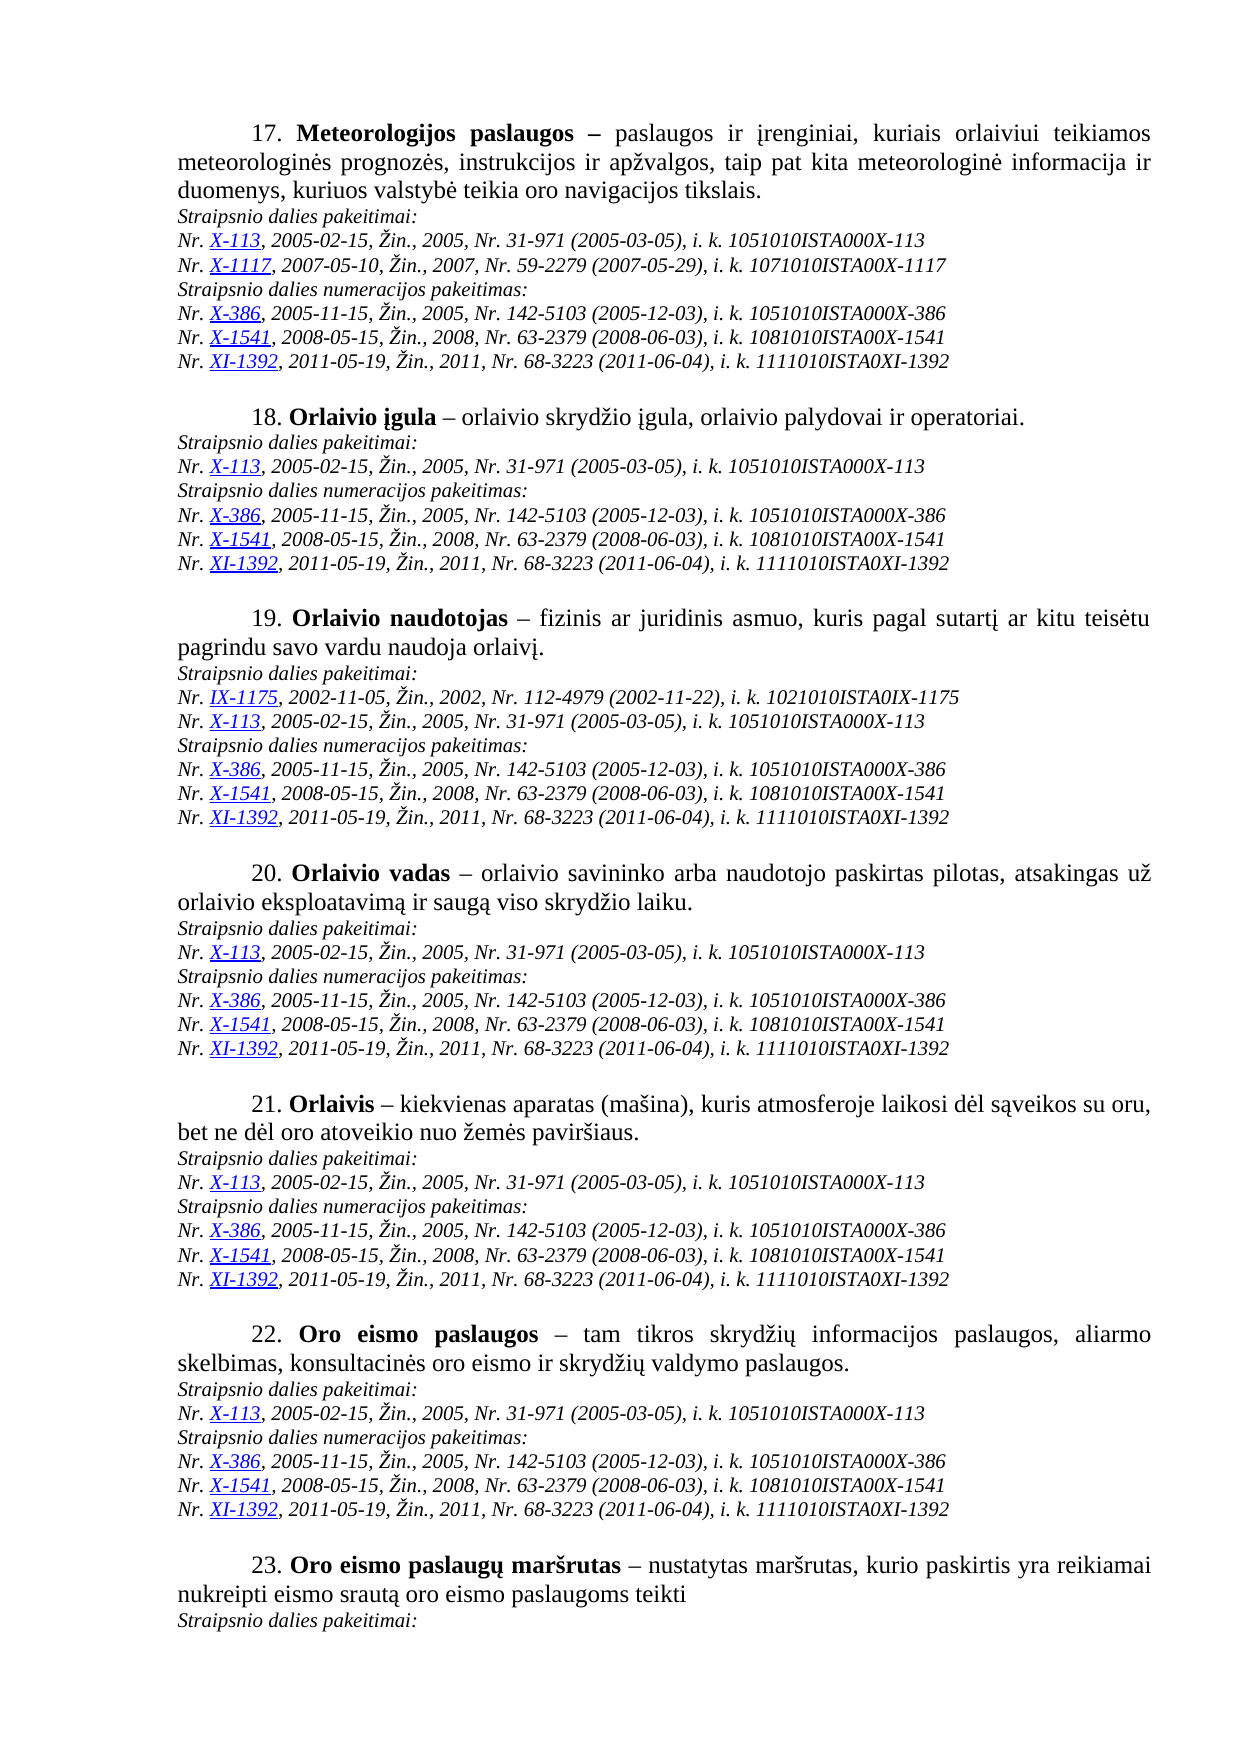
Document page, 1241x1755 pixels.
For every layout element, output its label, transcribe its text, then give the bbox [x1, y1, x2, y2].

text Straipsnio dalies pakeitimai: [177, 916, 1152, 940]
text Nr. XI-1392, 2011-05-19, Žin., 2011, Nr. 68-3223 (2011-06-04), i. k. 1111010ISTA0XI-1392 [177, 1497, 1152, 1521]
text Straipsnio dalies pakeitimai: [177, 1377, 1152, 1401]
text Nr. XI-1392, 2011-05-19, Žin., 2011, Nr. 68-3223 (2011-06-04), i. k. 1111010ISTA0XI-1392 [177, 551, 1152, 575]
text Nr. XI-1392, 2011-05-19, Žin., 2011, Nr. 68-3223 (2011-06-04), i. k. 1111010ISTA0XI-1392 [177, 805, 1152, 829]
text Straipsnio dalies pakeitimai: [177, 661, 1152, 685]
text Nr. X-1541, 2008-05-15, Žin., 2008, Nr. 63-2379 (2008-06-03), i. k. 1081010ISTA00X-1541 [177, 781, 1152, 805]
text Straipsnio dalies pakeitimai: [177, 1607, 1152, 1632]
text Nr. X-1541, 2008-05-15, Žin., 2008, Nr. 63-2379 (2008-06-03), i. k. 1081010ISTA00X-1541 [177, 325, 1152, 349]
text Nr. X-386, 2005-11-15, Žin., 2005, Nr. 142-5103 (2005-12-03), i. k. 1051010ISTA000X-386 [177, 1218, 1152, 1242]
text Nr. X-113, 2005-02-15, Žin., 2005, Nr. 31-971 (2005-03-05), i. k. 1051010ISTA000X-113 [177, 454, 1152, 478]
text Nr. X-1541, 2008-05-15, Žin., 2008, Nr. 63-2379 (2008-06-03), i. k. 1081010ISTA00X-1541 [177, 1473, 1152, 1497]
text Nr. X-113, 2005-02-15, Žin., 2005, Nr. 31-971 (2005-03-05), i. k. 1051010ISTA000X-113 [177, 228, 1152, 252]
text Nr. X-113, 2005-02-15, Žin., 2005, Nr. 31-971 (2005-03-05), i. k. 1051010ISTA000X-113 [177, 709, 1152, 733]
text Straipsnio dalies numeracijos pakeitimas: [177, 733, 1152, 757]
text Straipsnio dalies numeracijos pakeitimas: [177, 478, 1152, 502]
text Nr. XI-1392, 2011-05-19, Žin., 2011, Nr. 68-3223 (2011-06-04), i. k. 1111010ISTA0XI-1392 [177, 349, 1152, 373]
text 18. Orlaivio įgula – orlaivio skrydžio įgula, orlaivio palydovai ir operatoriai. [177, 402, 1152, 430]
text Nr. X-386, 2005-11-15, Žin., 2005, Nr. 142-5103 (2005-12-03), i. k. 1051010ISTA000X-386 [177, 757, 1152, 781]
text 17. Meteorologijos paslaugos – paslaugos ir įrenginiai, kuriais orlaiviui teikiamos meteorologinės prognozės, instrukcijos ir apžvalgos, taip pat kita meteorologinė informacija ir duomenys, kuriuos valstybė teikia oro navigacijos tikslais. [177, 118, 1152, 204]
text Nr. IX-1175, 2002-11-05, Žin., 2002, Nr. 112-4979 (2002-11-22), i. k. 1021010ISTA0IX-1175 [177, 685, 1152, 709]
text Nr. X-113, 2005-02-15, Žin., 2005, Nr. 31-971 (2005-03-05), i. k. 1051010ISTA000X-113 [177, 1170, 1152, 1194]
text Straipsnio dalies numeracijos pakeitimas: [177, 277, 1152, 301]
text Nr. X-113, 2005-02-15, Žin., 2005, Nr. 31-971 (2005-03-05), i. k. 1051010ISTA000X-113 [177, 1401, 1152, 1425]
subtitle 23. Oro eismo paslaugų maršrutas – nustatytas maršrutas, kurio paskirtis yra reikiamai nukreipti eismo srautą oro eismo paslaugoms teikti [177, 1550, 1152, 1607]
text Nr. X-386, 2005-11-15, Žin., 2005, Nr. 142-5103 (2005-12-03), i. k. 1051010ISTA000X-386 [177, 502, 1152, 527]
text Straipsnio dalies numeracijos pakeitimas: [177, 1194, 1152, 1218]
text Nr. X-386, 2005-11-15, Žin., 2005, Nr. 142-5103 (2005-12-03), i. k. 1051010ISTA000X-386 [177, 301, 1152, 325]
text Nr. XI-1392, 2011-05-19, Žin., 2011, Nr. 68-3223 (2011-06-04), i. k. 1111010ISTA0XI-1392 [177, 1267, 1152, 1291]
text Straipsnio dalies pakeitimai: [177, 430, 1152, 454]
text 19. Orlaivio naudotojas – fizinis ar juridinis asmuo, kuris pagal sutartį ar kitu teisėtu pagrindu savo vardu naudoja orlaivį. [177, 603, 1152, 661]
text Nr. X-1541, 2008-05-15, Žin., 2008, Nr. 63-2379 (2008-06-03), i. k. 1081010ISTA00X-1541 [177, 1242, 1152, 1267]
text Nr. X-386, 2005-11-15, Žin., 2005, Nr. 142-5103 (2005-12-03), i. k. 1051010ISTA000X-386 [177, 1449, 1152, 1473]
subtitle 21. Orlaivis – kiekvienas aparatas (mašina), kuris atmosferoje laikosi dėl sąveikos su oru, bet ne dėl oro atoveikio nuo žemės paviršiaus. [177, 1089, 1152, 1146]
text 22. Oro eismo paslaugos – tam tikros skrydžių informacijos paslaugos, aliarmo skelbimas, konsultacinės oro eismo ir skrydžių valdymo paslaugos. [177, 1319, 1152, 1377]
text 20. Orlaivio vadas – orlaivio savininko arba naudotojo paskirtas pilotas, atsakingas už orlaivio eksploatavimą ir saugą viso skrydžio laiku. [177, 858, 1152, 916]
text Straipsnio dalies pakeitimai: [177, 204, 1152, 228]
text Nr. XI-1392, 2011-05-19, Žin., 2011, Nr. 68-3223 (2011-06-04), i. k. 1111010ISTA0XI-1392 [177, 1036, 1152, 1060]
text Nr. X-386, 2005-11-15, Žin., 2005, Nr. 142-5103 (2005-12-03), i. k. 1051010ISTA000X-386 [177, 988, 1152, 1012]
text Nr. X-1117, 2007-05-10, Žin., 2007, Nr. 59-2279 (2007-05-29), i. k. 1071010ISTA00X-1117 [177, 252, 1152, 277]
text Nr. X-1541, 2008-05-15, Žin., 2008, Nr. 63-2379 (2008-06-03), i. k. 1081010ISTA00X-1541 [177, 527, 1152, 551]
text Straipsnio dalies numeracijos pakeitimas: [177, 1425, 1152, 1449]
text Straipsnio dalies pakeitimai: [177, 1146, 1152, 1170]
text Nr. X-113, 2005-02-15, Žin., 2005, Nr. 31-971 (2005-03-05), i. k. 1051010ISTA000X-113 [177, 940, 1152, 964]
text Nr. X-1541, 2008-05-15, Žin., 2008, Nr. 63-2379 (2008-06-03), i. k. 1081010ISTA00X-1541 [177, 1012, 1152, 1036]
text Straipsnio dalies numeracijos pakeitimas: [177, 964, 1152, 988]
